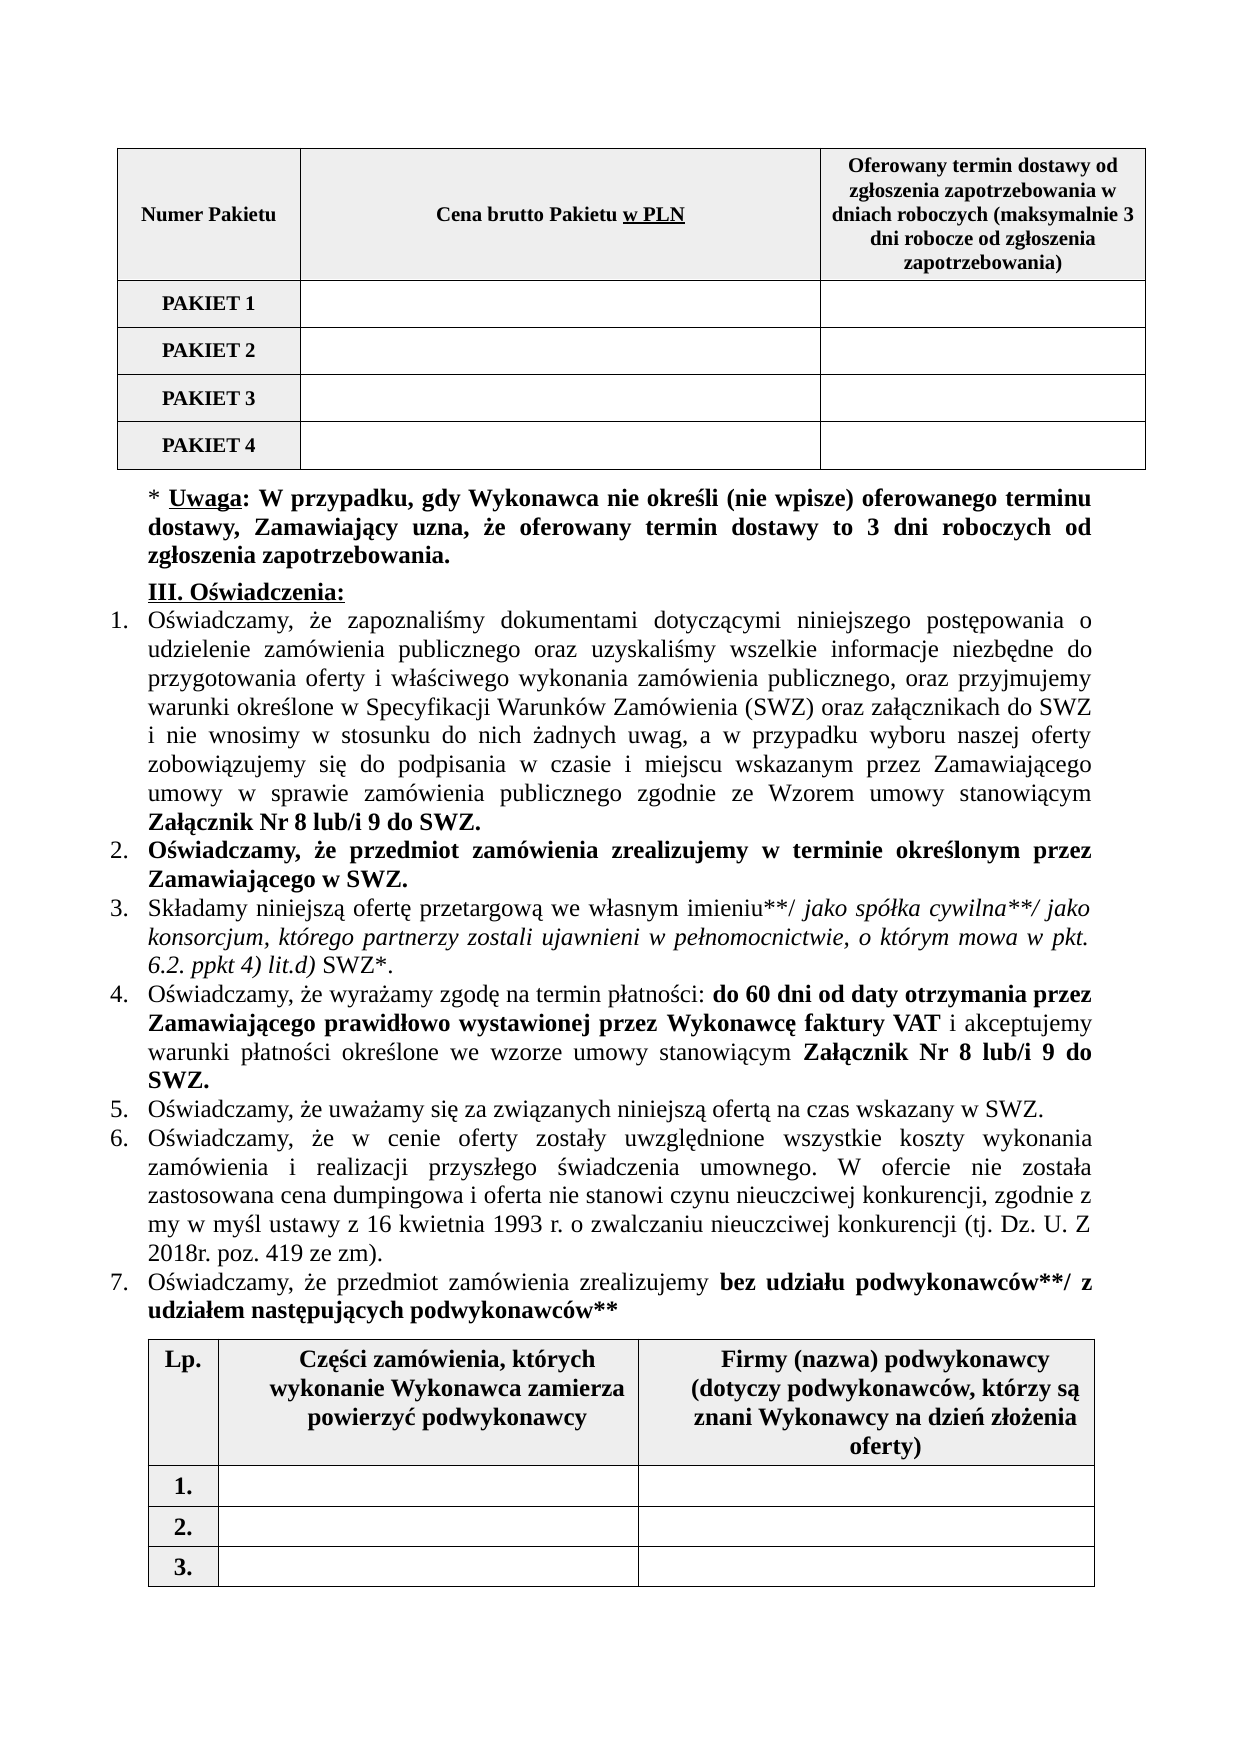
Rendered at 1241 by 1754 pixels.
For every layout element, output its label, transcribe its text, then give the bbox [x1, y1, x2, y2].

table_header Oferowany termin dostawy od zgłoszenia zapotrzebowania w dniach roboczych (maksymalnie 3 dni robocze od zgłoszenia zapotrzebowania) [821, 149, 1145, 279]
list Składamy niniejszą ofertę przetargową we własnym imieniu**/ jako spółka cywilna**/ jako konsorcjum, którego partnerzy zostali ujawnieni w pełnomocnictwie, o którym mowa w pkt. 6.2. ppkt 4) lit.d) SWZ*. [110, 893, 1092, 979]
table_header Numer Pakietu [118, 149, 300, 279]
text III. Oświadczenia: [148, 577, 1092, 605]
table_cell [639, 1547, 1094, 1586]
table_cell [219, 1507, 638, 1546]
table_cell [301, 375, 820, 421]
table_cell [639, 1507, 1094, 1546]
table_cell [301, 328, 820, 374]
table_cell [821, 375, 1145, 421]
list Oświadczamy, że przedmiot zamówienia zrealizujemy w terminie określonym przez Zamawiającego w SWZ. [110, 835, 1092, 893]
list Oświadczamy, że w cenie oferty zostały uwzględnione wszystkie koszty wykonania zamówienia i realizacji przyszłego świadczenia umownego. W ofercie nie została zastosowana cena dumpingowa i oferta nie stanowi czynu nieuczciwej konkurencji, zgodnie z my w myśl ustawy z 16 kwietnia 1993 r. o zwalczaniu nieuczciwej konkurencji (tj. Dz. U. Z 2018r. poz. 419 ze zm). [110, 1123, 1092, 1267]
table_header Lp. [149, 1340, 218, 1465]
table_header Części zamówienia, których wykonanie Wykonawca zamierza powierzyć podwykonawcy [219, 1340, 638, 1465]
list Oświadczamy, że wyrażamy zgodę na termin płatności: do 60 dni od daty otrzymania przez Zamawiającego prawidłowo wystawionej przez Wykonawcę faktury VAT i akceptujemy warunki płatności określone we wzorze umowy stanowiącym Załącznik Nr 8 lub/i 9 do SWZ. [110, 979, 1092, 1094]
table_cell [301, 422, 820, 469]
table_cell PAKIET 2 [118, 328, 300, 374]
table_cell PAKIET 1 [118, 281, 300, 327]
text * Uwaga: W przypadku, gdy Wykonawca nie określi (nie wpisze) oferowanego terminu dostawy, Zamawiający uzna, że oferowany termin dostawy to 3 dni roboczych od zgłoszenia zapotrzebowania. [148, 483, 1092, 569]
table_header Cena brutto Pakietu w PLN [301, 149, 820, 279]
table_cell [821, 328, 1145, 374]
table_cell [821, 281, 1145, 327]
list Oświadczamy, że uważamy się za związanych niniejszą ofertą na czas wskazany w SWZ. [110, 1094, 1092, 1123]
table_cell [219, 1466, 638, 1506]
table_cell [821, 422, 1145, 469]
list Oświadczamy, że zapoznaliśmy dokumentami dotyczącymi niniejszego postępowania o udzielenie zamówienia publicznego oraz uzyskaliśmy wszelkie informacje niezbędne do przygotowania oferty i właściwego wykonania zamówienia publicznego, oraz przyjmujemy warunki określone w Specyfikacji Warunków Zamówienia (SWZ) oraz załącznikach do SWZ i nie wnosimy w stosunku do nich żadnych uwag, a w przypadku wyboru naszej oferty zobowiązujemy się do podpisania w czasie i miejscu wskazanym przez Zamawiającego umowy w sprawie zamówienia publicznego zgodnie ze Wzorem umowy stanowiącym Załącznik Nr 8 lub/i 9 do SWZ. [110, 605, 1092, 835]
table_cell [301, 281, 820, 327]
table_cell [219, 1547, 638, 1586]
table_cell 2. [149, 1507, 218, 1546]
table_cell 1. [149, 1466, 218, 1506]
table_cell PAKIET 3 [118, 375, 300, 421]
table_cell [639, 1466, 1094, 1506]
table_cell PAKIET 4 [118, 422, 300, 469]
table_cell 3. [149, 1547, 218, 1586]
table_header Firmy (nazwa) podwykonawcy (dotyczy podwykonawców, którzy są znani Wykonawcy na dzień złożenia oferty) [639, 1340, 1094, 1465]
list Oświadczamy, że przedmiot zamówienia zrealizujemy bez udziału podwykonawców**/ z udziałem następujących podwykonawców** [110, 1267, 1092, 1324]
